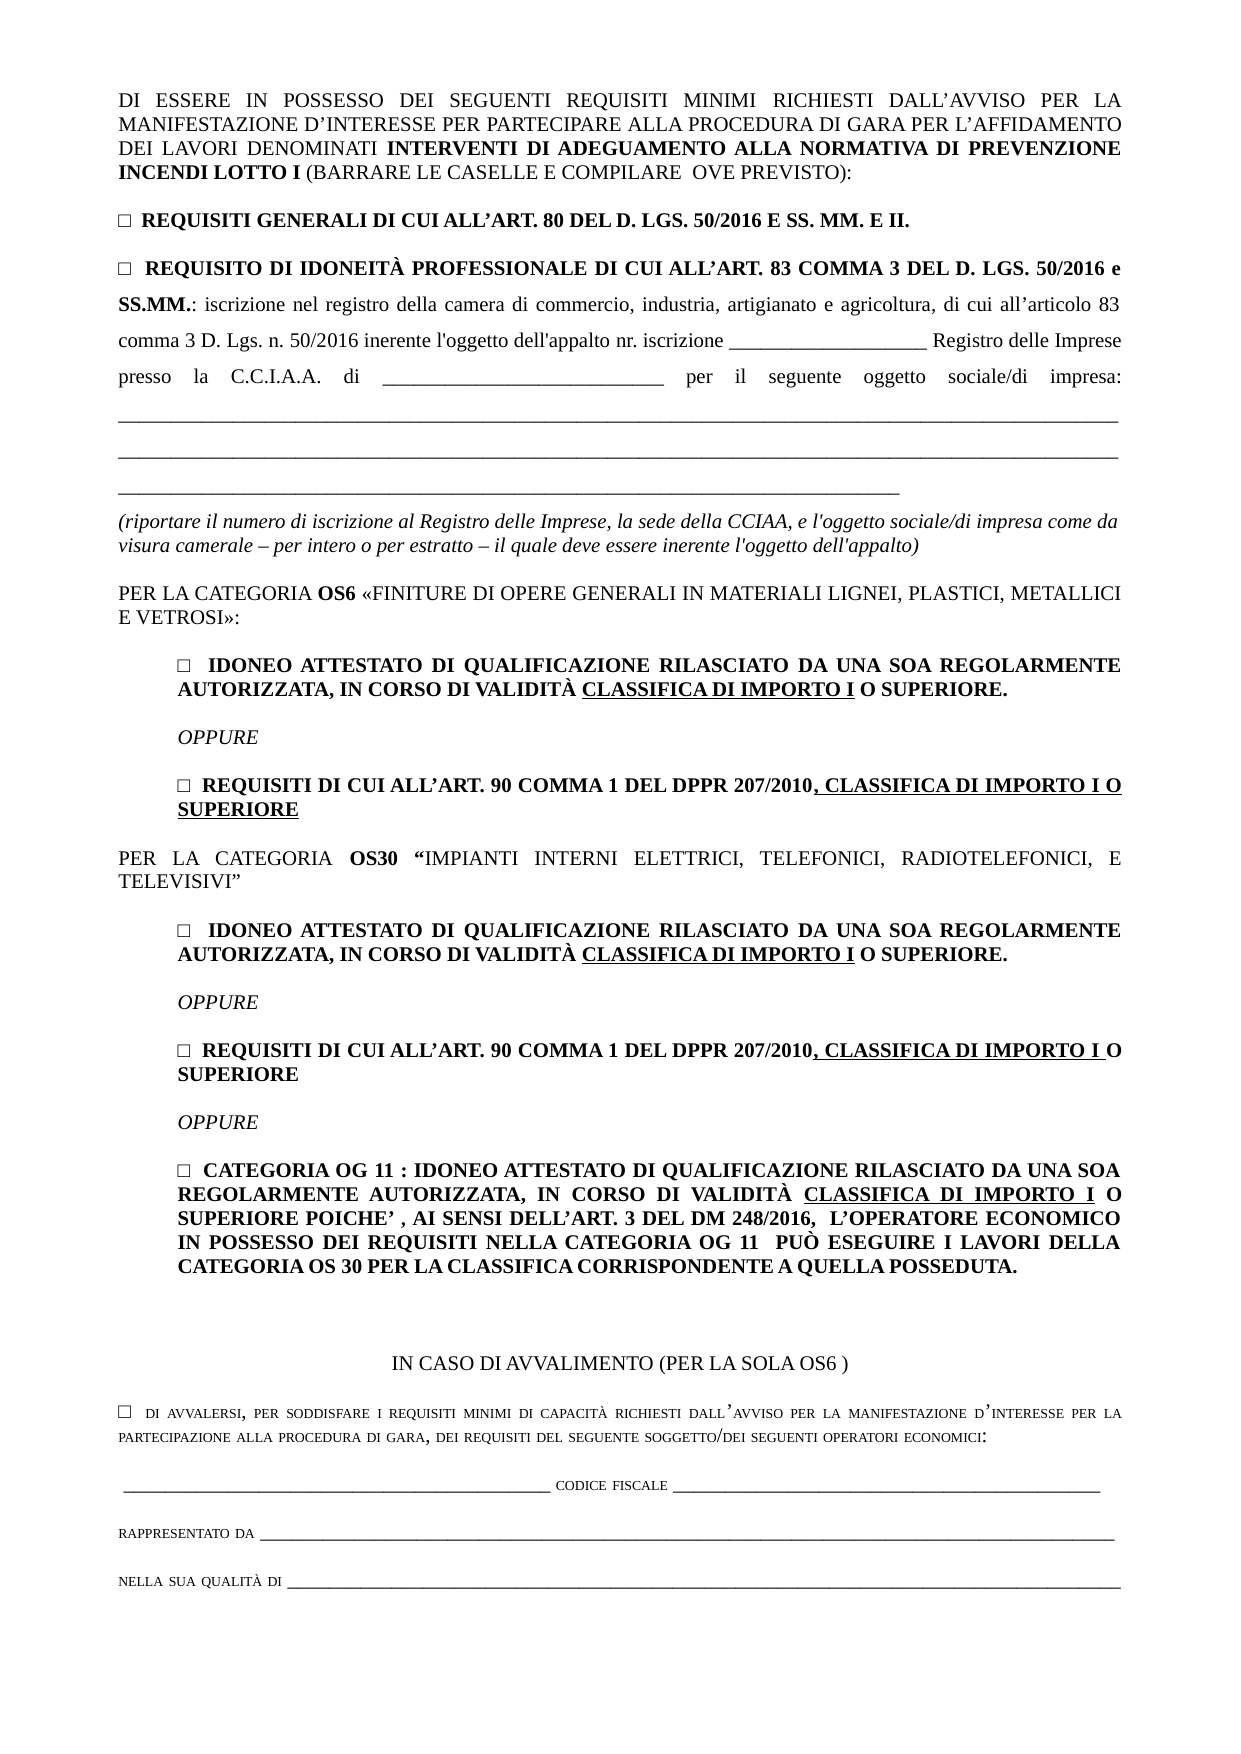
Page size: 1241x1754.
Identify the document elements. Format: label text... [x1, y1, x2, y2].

text □ REQUISITI GENERALI DI CUI ALL’ART. 80 DEL D. LGS. 50/2016 E SS. MM. E II. [118, 208, 1122, 232]
text IN CASO DI AVVALIMENTO (PER LA SOLA OS6 ) [118, 1350, 1122, 1374]
text rappresentato da __________________________________________________________________________________ [118, 1519, 1122, 1543]
text oppure [177, 1110, 1122, 1134]
text OPPURE [177, 990, 1122, 1014]
text □ REQUISITO DI IDONEITÀ PROFESSIONALE DI CUI ALL’ART. 83 COMMA 3 DEL D. LGS. 50/2016 e SS.MM.: iscrizione nel registro della camera di commercio, industria, artigianato e agricoltura, di cui all’articolo 83 comma 3 D. Lgs. n. 50/2016 inerente l'oggetto dell'appalto nr. iscrizione ___________________ Registro delle Imprese presso la C.C.I.A.A. di ___________________________ per il seguente oggetto sociale/di impresa: ___________________________________________________________________________________________________________________________________________________________________________________________________________________________________________________________________________ [118, 256, 1122, 497]
text OPPURE [177, 725, 1122, 749]
text nella sua qualità di ________________________________________________________________________________ [118, 1567, 1122, 1591]
text □ REQUISITI DI CUI ALL’ART. 90 COMMA 1 DEL DPPR 207/2010, CLASSIFICA DI IMPORTO I O SUPERIORE [177, 1038, 1122, 1086]
text □ di avvalersi, per soddisfare i requisiti minimi di capacità richiesti dall’avviso per la manifestazione d’interesse per la partecipazione alla procedura di gara, dei requisiti del seguente soggetto/dei seguenti operatori economici: [118, 1398, 1122, 1447]
text (riportare il numero di iscrizione al Registro delle Imprese, la sede della CCIAA, e l'oggetto sociale/di impresa come da visura camerale – per intero o per estratto – il quale deve essere inerente l'oggetto dell'appalto) [118, 508, 1122, 557]
text □ CATEGORIA OG 11 : IDONEO ATTESTATO DI QUALIFICAZIONE RILASCIATO DA UNA SOA REGOLARMENTE AUTORIZZATA, IN CORSO DI VALIDITÀ CLASSIFICA DI IMPORTO I O SUPERIORE poICHE’ , ai sensi dell’art. 3 del DM 248/2016, l’operatore economico in possesso dei requisiti nella categoria OG 11 può eseguire i lavori della categoria OS 30 per la classifica corrispondente a quella posseduta. [177, 1158, 1122, 1278]
text □ REQUISITI DI CUI ALL’ART. 90 COMMA 1 DEL DPPR 207/2010, CLASSIFICA DI IMPORTO I O SUPERIORE [177, 773, 1122, 821]
text PER LA CATEGORIA OS30 “IMPIANTI INTERNI ELETTRICI, TELEFONICI, RADIOTELEFONICI, E TELEVISIVI” [118, 845, 1122, 893]
text _________________________________________ codice fiscale _________________________________________ [118, 1471, 1122, 1495]
text DI ESSERE IN POSSESSO DEI SEGUENTI REQUISITI MINIMI RICHIESTI DALL’AVVISO PER LA MANIFESTAZIONE D’INTERESSE PER PARTECIPARE ALLA PROCEDURA DI GARA PER L’AFFIDAMENTO DEI LAVORI DENOMINATI INTERVENTI DI ADEGUAMENTO ALLA NORMATIVA DI PREVENZIONE INCENDI LOTTO I (BARRARE LE CASELLE E COMPILARE OVE PREVISTO): [118, 88, 1122, 184]
text PER LA CATEGORIA OS6 «FINITURE DI OPERE GENERALI IN MATERIALI LIGNEI, PLASTICI, METALLICI E VETROSI»: [118, 581, 1122, 629]
text □ IDONEO ATTESTATO DI QUALIFICAZIONE RILASCIATO DA UNA SOA REGOLARMENTE AUTORIZZATA, IN CORSO DI VALIDITÀ CLASSIFICA DI IMPORTO I O SUPERIORE. [177, 918, 1122, 966]
text □ IDONEO ATTESTATO DI QUALIFICAZIONE RILASCIATO DA UNA SOA REGOLARMENTE AUTORIZZATA, IN CORSO DI VALIDITÀ CLASSIFICA DI IMPORTO I O SUPERIORE. [177, 653, 1122, 701]
